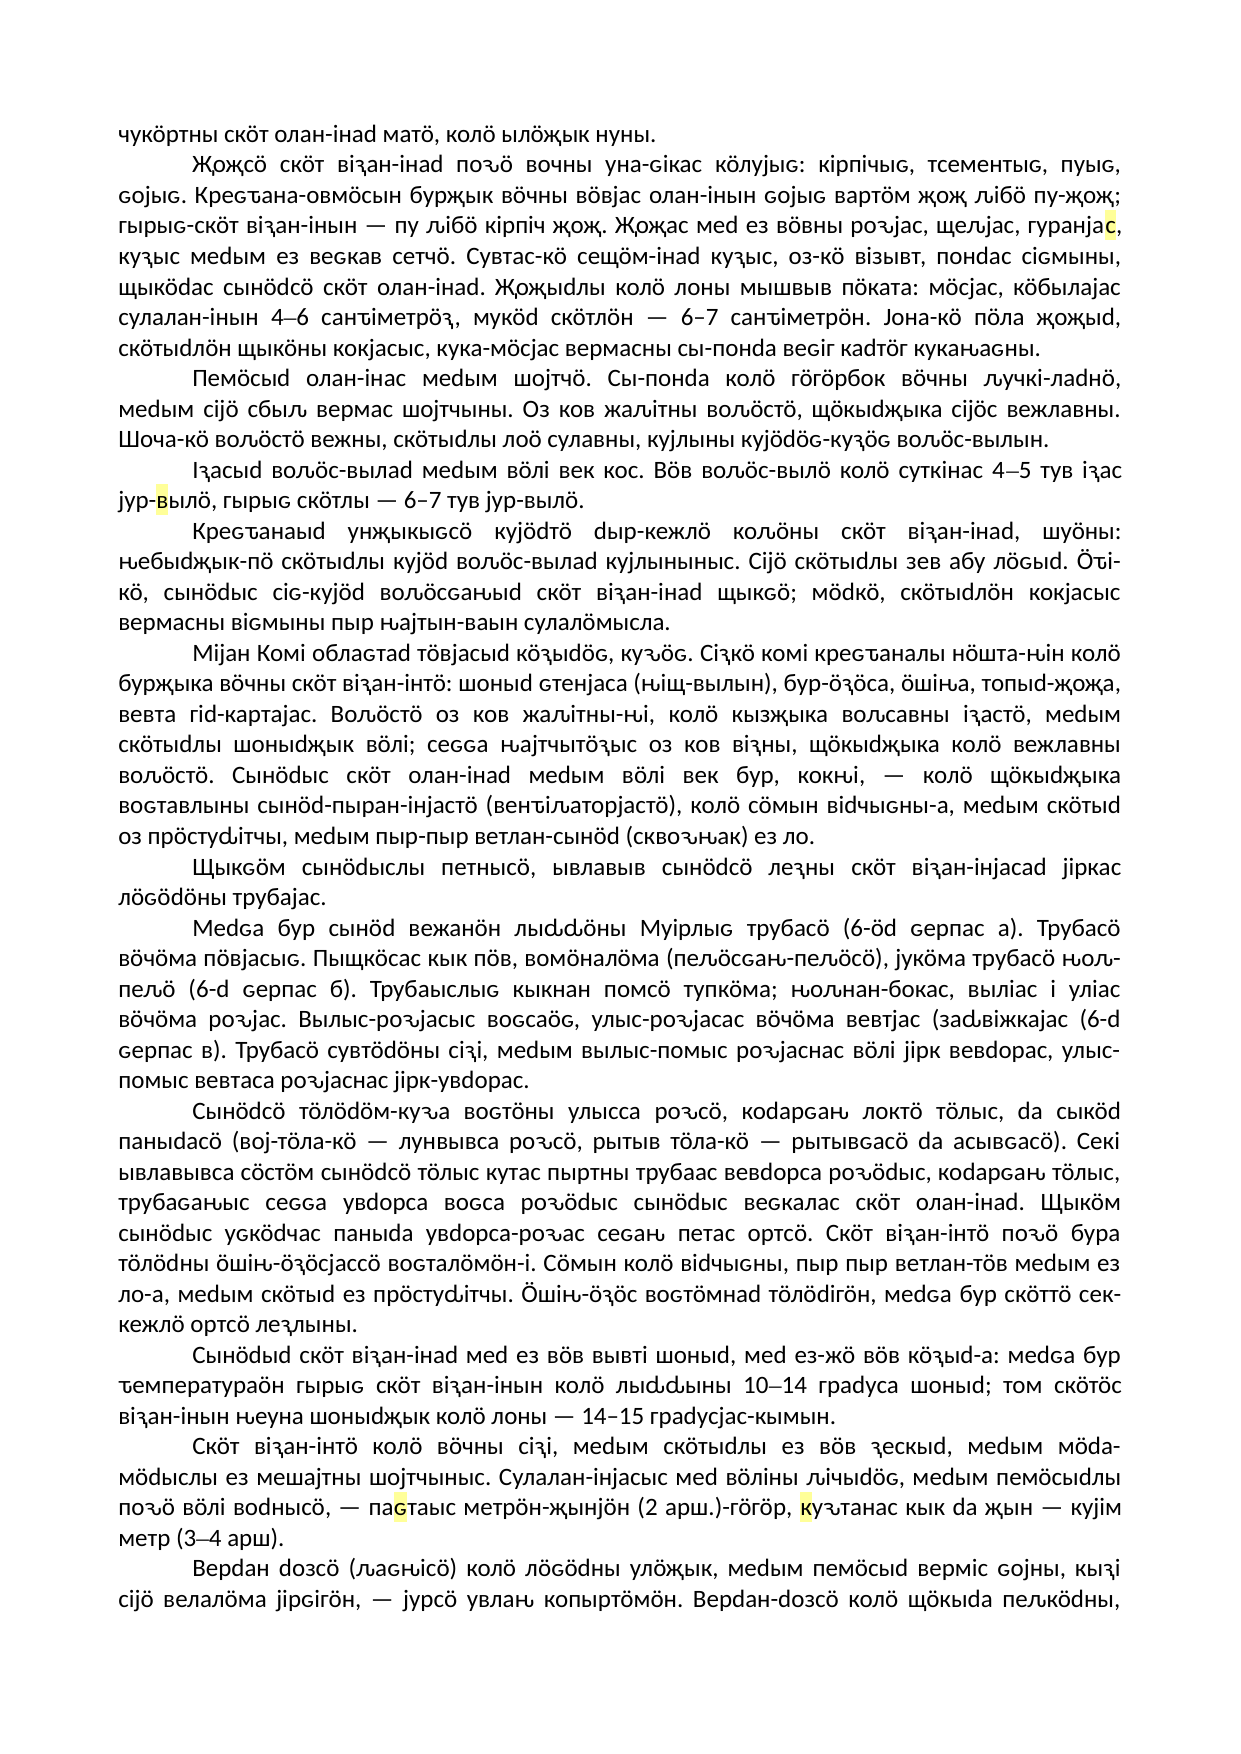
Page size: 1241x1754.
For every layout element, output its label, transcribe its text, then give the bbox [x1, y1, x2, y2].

text Іԇасыԁ воԉӧс-вылаԁ меԁым вӧлі век кос. Вӧв воԉӧс-вылӧ колӧ суткінас 4–5 тув іԇас јур-вылӧ, гырыԍ скӧтлы — 6–7 тув јур-вылӧ. [118, 454, 1122, 515]
text Міјан Комі облаԍтаԁ тӧвјасыԁ кӧԇыԁӧԍ, куԅӧԍ. Сіԇкӧ комі креԍԏаналы нӧшта-ԋін колӧ бурҗыка вӧчны скӧт віԇан-інтӧ: шоныԁ ԍтенјаса (ԋіщ-вылын), бур-ӧԇӧса, ӧшіԋа, топыԁ-җоҗа, вевта гіԁ-картајас. Воԉӧстӧ оз ков жаԉітны-ԋі, колӧ кызҗыка воԉсавны іԇастӧ, меԁым скӧтыԁлы шоныԁҗык вӧлі; сеԍԍа ԋајтчытӧԇыс оз ков віԇны, щӧкыԁҗыка колӧ вежлавны воԉӧстӧ. Сынӧԁыс скӧт олан-інаԁ меԁым вӧлі век бур, кокԋі, — колӧ щӧкыԁҗыка воԍтавлыны сынӧԁ-пыран-інјастӧ (венԏіԉаторјастӧ), колӧ сӧмын віԁчыԍны-а, меԁым скӧтыԁ оз прӧстуԃітчы, меԁым пыр-пыр ветлан-сынӧԁ (сквоԅԋак) ез ло. [118, 637, 1122, 851]
text Сынӧԁсӧ тӧлӧԁӧм-куԅа воԍтӧны улысса роԅсӧ, коԁарԍаԋ локтӧ тӧлыс, ԁа сыкӧԁ паныԁасӧ (вој-тӧла-кӧ — лунвывса роԅсӧ, рытыв тӧла-кӧ — рытывԍасӧ ԁа асывԍасӧ). Секі ывлавывса сӧстӧм сынӧԁсӧ тӧлыс кутас пыртны трубаас вевԁорса роԅӧԁыс, коԁарԍаԋ тӧлыс, трубаԍаԋыс сеԍԍа увԁорса воԍса роԅӧԁыс сынӧԁыс веԍкалас скӧт олан-інаԁ. Щыкӧм сынӧԁыс уԍкӧԁчас паныԁа увԁорса-роԅас сеԍаԋ петас ортсӧ. Скӧт віԇан-інтӧ поԅӧ бура тӧлӧԁны ӧшіԋ-ӧԇӧсјассӧ воԍталӧмӧн-і. Сӧмын колӧ віԁчыԍны, пыр пыр ветлан-тӧв меԁым ез ло-а, меԁым скӧтыԁ ез прӧстуԃітчы. Ӧшіԋ-ӧԇӧс воԍтӧмнаԁ тӧлӧԁігӧн, меԁԍа бур скӧттӧ сек-кежлӧ ортсӧ леԇлыны. [118, 1095, 1122, 1339]
text Креԍԏанаыԁ унҗыкыԍсӧ кујӧԁтӧ ԁыр-кежлӧ коԉӧны скӧт віԇан-інаԁ, шуӧны: ԋебыԁҗык-пӧ скӧтыԁлы кујӧԁ воԉӧс-вылаԁ кујлыныныс. Сіјӧ скӧтыԁлы зев абу лӧԍыԁ. Ӧԏі-кӧ, сынӧԁыс сіԍ-кујӧԁ воԉӧсԍаԋыԁ скӧт віԇан-інаԁ щыкԍӧ; мӧԁкӧ, скӧтыԁлӧн кокјасыс вермасны віԍмыны пыр ԋајтын-ваын сулалӧмысла. [118, 515, 1122, 637]
text Скӧт віԇан-інтӧ колӧ вӧчны сіԇі, меԁым скӧтыԁлы ез вӧв ԇескыԁ, меԁым мӧԁа-мӧԁыслы ез мешајтны шојтчыныс. Сулалан-інјасыс меԁ вӧліны ԉічыԁӧԍ, меԁым пемӧсыԁлы поԅӧ вӧлі воԁнысӧ, — паԍтаыс метрӧн-җынјӧн (2 арш.)-гӧгӧр, куԅтанас кык ԁа җын — кујім метр (3–4 арш). [118, 1431, 1122, 1553]
text Верԁан ԁозсӧ (ԉаԍԋісӧ) колӧ лӧԍӧԁны улӧҗык, меԁым пемӧсыԁ верміс ԍојны, кыԇі сіјӧ велалӧма јірԍігӧн, — јурсӧ увлаԋ копыртӧмӧн. Верԁан-ԁозсӧ колӧ щӧкыԁа пеԉкӧԁны, [118, 1553, 1122, 1614]
text Пемӧсыԁ олан-інас меԁым шојтчӧ. Сы-понԁа колӧ гӧгӧрбок вӧчны ԉучкі-лаԁнӧ, меԁым сіјӧ сбыԉ вермас шојтчыны. Оз ков жаԉітны воԉӧстӧ, щӧкыԁҗыка сіјӧс вежлавны. Шоча-кӧ воԉӧстӧ вежны, скӧтыԁлы лоӧ сулавны, кујлыны кујӧԁӧԍ-куԇӧԍ воԉӧс-вылын. [118, 362, 1122, 454]
text чукӧртны скӧт олан-інаԁ матӧ, колӧ ылӧҗык нуны. [118, 118, 1122, 149]
text Меԁԍа бур сынӧԁ вежанӧн лыԃԃӧны Муірлыԍ трубасӧ (6-ӧԁ ԍерпас а). Трубасӧ вӧчӧма пӧвјасыԍ. Пыщкӧсас кык пӧв, вомӧналӧма (пеԉӧсԍаԋ-пеԉӧсӧ), јукӧма трубасӧ ԋоԉ-пеԉӧ (6-ԁ ԍерпас б). Трубаыслыԍ кыкнан помсӧ тупкӧма; ԋоԉнан-бокас, выліас і уліас вӧчӧма роԅјас. Вылыс-роԅјасыс воԍсаӧԍ, улыс-роԅјасас вӧчӧма вевтјас (заԃвіжкајас (6-ԁ ԍерпас в). Трубасӧ сувтӧԁӧны сіԇі, меԁым вылыс-помыс роԅјаснас вӧлі јірк вевԁорас, улыс-помыс вевтаса роԅјаснас јірк-увԁорас. [118, 912, 1122, 1095]
text Щыкԍӧм сынӧԁыслы петнысӧ, ывлавыв сынӧԁсӧ леԇны скӧт віԇан-інјасаԁ јіркас лӧԍӧԁӧны трубајас. [118, 851, 1122, 912]
text Сынӧԁыԁ скӧт віԇан-інаԁ меԁ ез вӧв вывті шоныԁ, меԁ ез-жӧ вӧв кӧԇыԁ-а: меԁԍа бур ԏемператураӧн гырыԍ скӧт віԇан-інын колӧ лыԃԃыны 10–14 граԁуса шоныԁ; том скӧтӧс віԇан-інын ԋеуна шоныԁҗык колӧ лоны — 14–15 граԁусјас-кымын. [118, 1339, 1122, 1431]
text Җоҗсӧ скӧт віԇан-інаԁ поԅӧ вочны уна-ԍікас кӧлујыԍ: кірпічыԍ, тсементыԍ, пуыԍ, ԍојыԍ. Креԍԏана-овмӧсын бурҗык вӧчны вӧвјас олан-інын ԍојыԍ вартӧм җоҗ ԉібӧ пу-җоҗ; гырыԍ-скӧт віԇан-інын — пу ԉібӧ кірпіч җоҗ. Җоҗас меԁ ез вӧвны роԅјас, щеԉјас, гуранјас, куԇыс меԁым ез веԍкав сетчӧ. Сувтас-кӧ сещӧм-інаԁ куԇыс, оз-кӧ візывт, понԁас сіԍмыны, щыкӧԁас сынӧԁсӧ скӧт олан-інаԁ. Җоҗыԁлы колӧ лоны мышвыв пӧката: мӧсјас, кӧбылајас сулалан-інын 4–6 санԏіметрӧԇ, мукӧԁ скӧтлӧн — 6–7 санԏіметрӧн. Јона-кӧ пӧла җоҗыԁ, скӧтыԁлӧн щыкӧны кокјасыс, кука-мӧсјас вермасны сы-понԁа веԍіг каԁтӧг кукаԋаԍны. [118, 149, 1122, 362]
